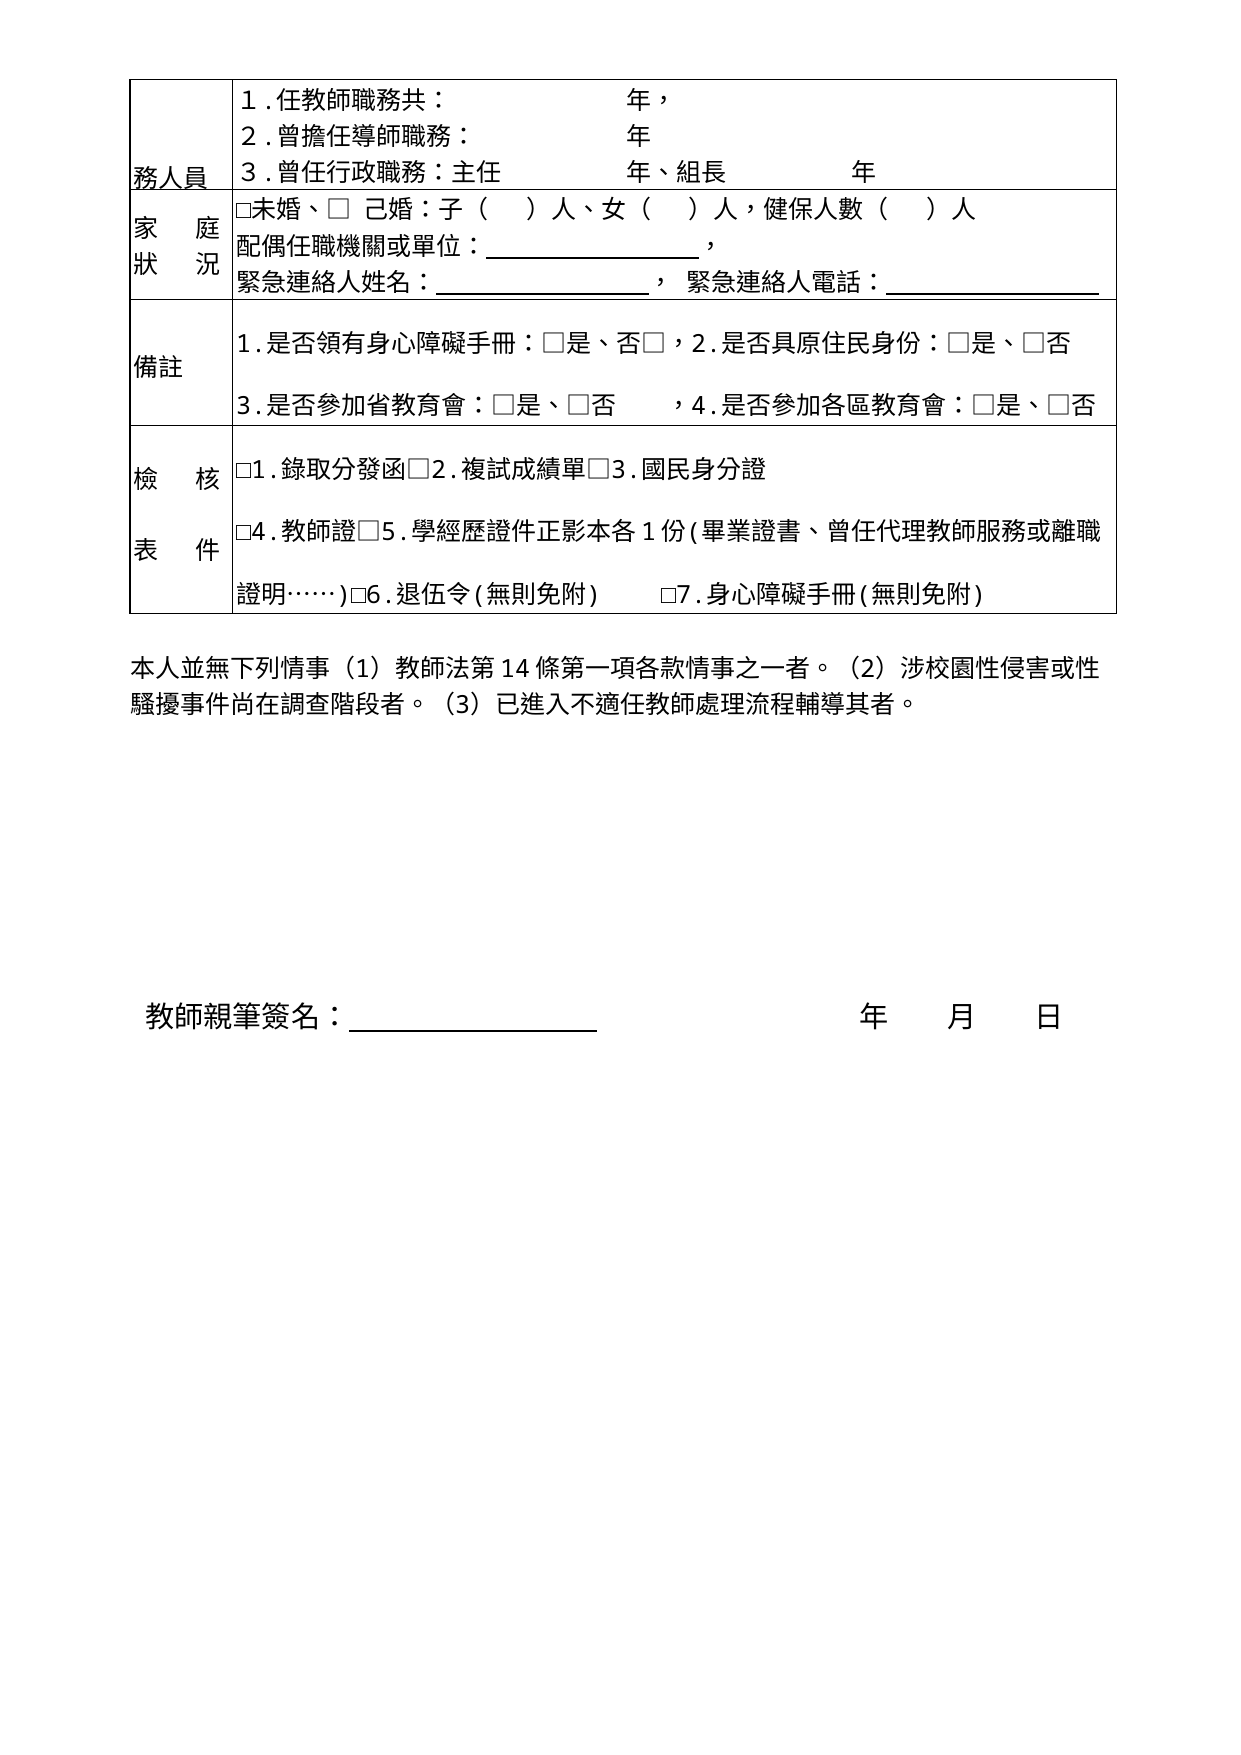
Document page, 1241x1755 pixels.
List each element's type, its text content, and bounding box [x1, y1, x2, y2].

table_cell 務人員 [131, 80, 232, 189]
table_cell 家 庭 狀 況 [131, 190, 232, 299]
table_cell 1.是否領有身心障礙手冊：□是、否□，2.是否具原住民身份：□是、□否 3.是否參加省教育會：□是、□否 ，4.是否參加各區教育會：□是、□否 [233, 300, 1116, 425]
table_cell 備註 [131, 300, 232, 425]
text 本人並無下列情事（1）教師法第14條第一項各款情事之一者。（2）涉校園性侵害或性騷擾事件尚在調查階段者。（3）已進入不適任教師處理流程輔導其者。 [130, 648, 1110, 721]
table_cell □1.錄取分發函□2.複試成績單□3.國民身分證 □4.教師證□5.學經歷證件正影本各1份(畢業證書、曾任代理教師服務或離職證明……)□6.退伍令(無則免附) □7.身心障礙手冊(無則免附) [233, 426, 1116, 613]
table_cell □未婚、□ 己婚：子（ ）人、女（ ）人，健保人數（ ）人 配偶任職機關或單位： ， 緊急連絡人姓名： ， 緊急連絡人電話： [233, 190, 1116, 299]
table_cell 檢 核 表 件 [131, 426, 232, 613]
text 教師親筆簽名： 年 月 日 [130, 993, 1110, 1036]
table_cell １.任教師職務共： 年， ２.曾擔任導師職務： 年 ３.曾任行政職務：主任 年、組長 年 [233, 80, 1116, 189]
